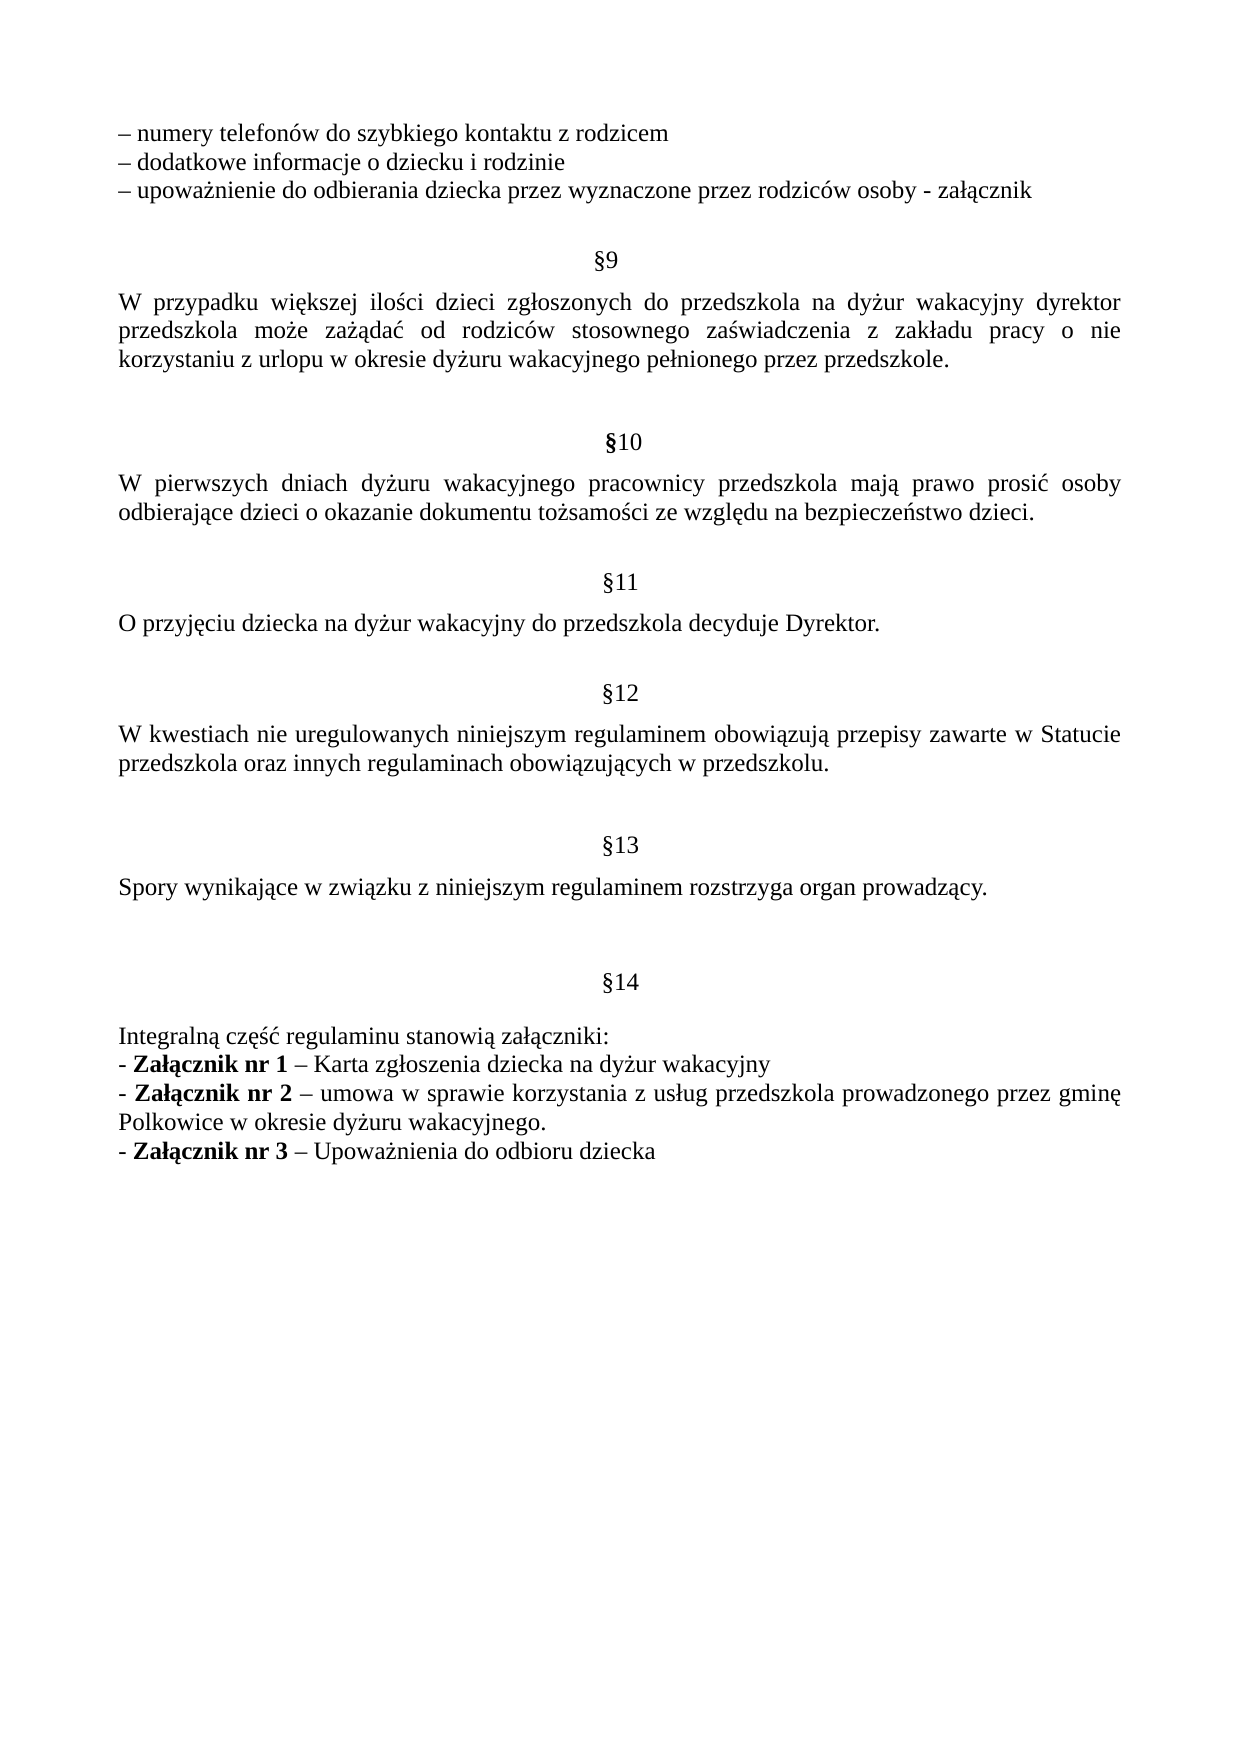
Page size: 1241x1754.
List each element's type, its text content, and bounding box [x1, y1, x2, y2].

text Integralną część regulaminu stanowią załączniki: [118, 1021, 1122, 1049]
text W pierwszych dniach dyżuru wakacyjnego pracownicy przedszkola mają prawo prosić osoby odbierające dzieci o okazanie dokumentu tożsamości ze względu na bezpieczeństwo dzieci. [118, 468, 1122, 526]
text §11 [118, 538, 1122, 596]
text - Załącznik nr 2 – umowa w sprawie korzystania z usług przedszkola prowadzonego przez gminę Polkowice w okresie dyżuru wakacyjnego. [118, 1078, 1122, 1136]
text O przyjęciu dziecka na dyżur wakacyjny do przedszkola decyduje Dyrektor. [118, 608, 1122, 637]
text §14 [118, 967, 1122, 996]
text §9 [118, 217, 1122, 274]
text §12 [118, 649, 1122, 707]
text - Załącznik nr 1 – Karta zgłoszenia dziecka na dyżur wakacyjny [118, 1049, 1122, 1078]
text W przypadku większej ilości dzieci zgłoszonych do przedszkola na dyżur wakacyjny dyrektor przedszkola może zażądać od rodziców stosownego zaświadczenia z zakładu pracy o nie korzystaniu z urlopu w okresie dyżuru wakacyjnego pełnionego przez przedszkole. [118, 287, 1122, 373]
text – numery telefonów do szybkiego kontaktu z rodzicem – dodatkowe informacje o dziecku i rodzinie – upoważnienie do odbierania dziecka przez wyznaczone przez rodziców osoby - załącznik [118, 118, 1122, 204]
text W kwestiach nie uregulowanych niniejszym regulaminem obowiązują przepisy zawarte w Statucie przedszkola oraz innych regulaminach obowiązujących w przedszkolu. [118, 719, 1122, 777]
text §13 [118, 831, 1122, 859]
text §10 [118, 427, 1122, 456]
text - Załącznik nr 3 – Upoważnienia do odbioru dziecka [118, 1136, 1122, 1164]
text Spory wynikające w związku z niniejszym regulaminem rozstrzyga organ prowadzący. [118, 872, 1122, 901]
